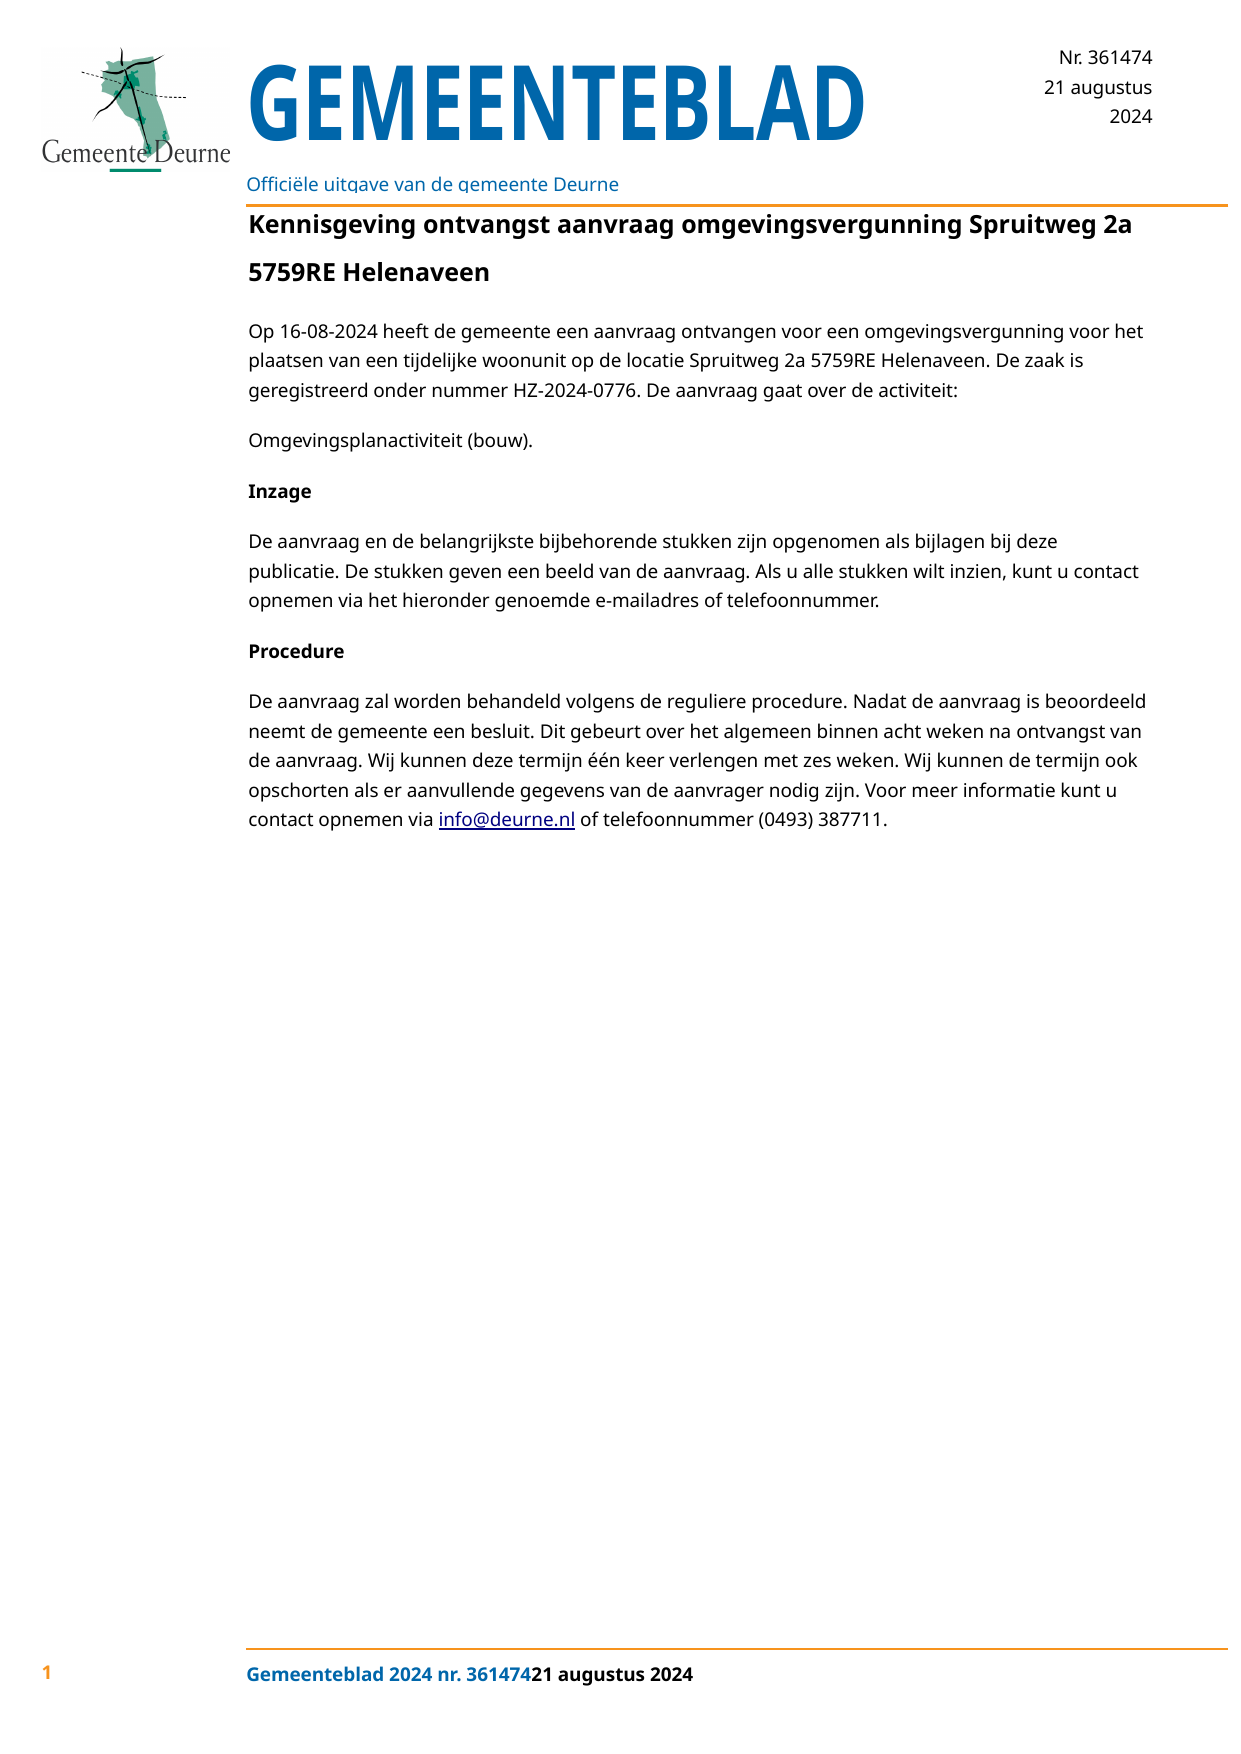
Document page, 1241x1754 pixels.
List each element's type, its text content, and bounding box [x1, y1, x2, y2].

picture [41, 47, 231, 172]
text Op 16-08-2024 heeft de gemeente een aanvraag ontvangen voor een omgevingsvergunning voor het plaatsen van een tijdelijke woonunit op de locatie Spruitweg 2a 5759RE Helenaveen. De zaak is geregistreerd onder nummer HZ-2024-0776. De aanvraag gaat over de activiteit: [248, 318, 1152, 403]
text De aanvraag zal worden behandeld volgens de reguliere procedure. Nadat de aanvraag is beoordeeld neemt de gemeente een besluit. Dit gebeurt over het algemeen binnen acht weken na ontvangst van de aanvraag. Wij kunnen deze termijn één keer verlengen met zes weken. Wij kunnen de termijn ook opschorten als er aanvullende gegevens van de aanvrager nodig zijn. Voor meer informatie kunt u contact opnemen via info@deurne.nl of telefoonnummer (0493) 387711. [248, 688, 1152, 832]
text De aanvraag en de belangrijkste bijbehorende stukken zijn opgenomen als bijlagen bij deze publicatie. De stukken geven een beeld van de aanvraag. Als u alle stukken wilt inzien, kunt u contact opnemen via het hieronder genoemde e-mailadres of telefoonnummer. [248, 528, 1152, 613]
text Inzage [248, 478, 1152, 504]
text Kennisgeving ontvangst aanvraag omgevingsvergunning Spruitweg 2a 5759RE Helenaveen [248, 207, 1152, 288]
text Omgevingsplanactiviteit (bouw). [248, 427, 1152, 453]
text Procedure [248, 638, 1152, 664]
